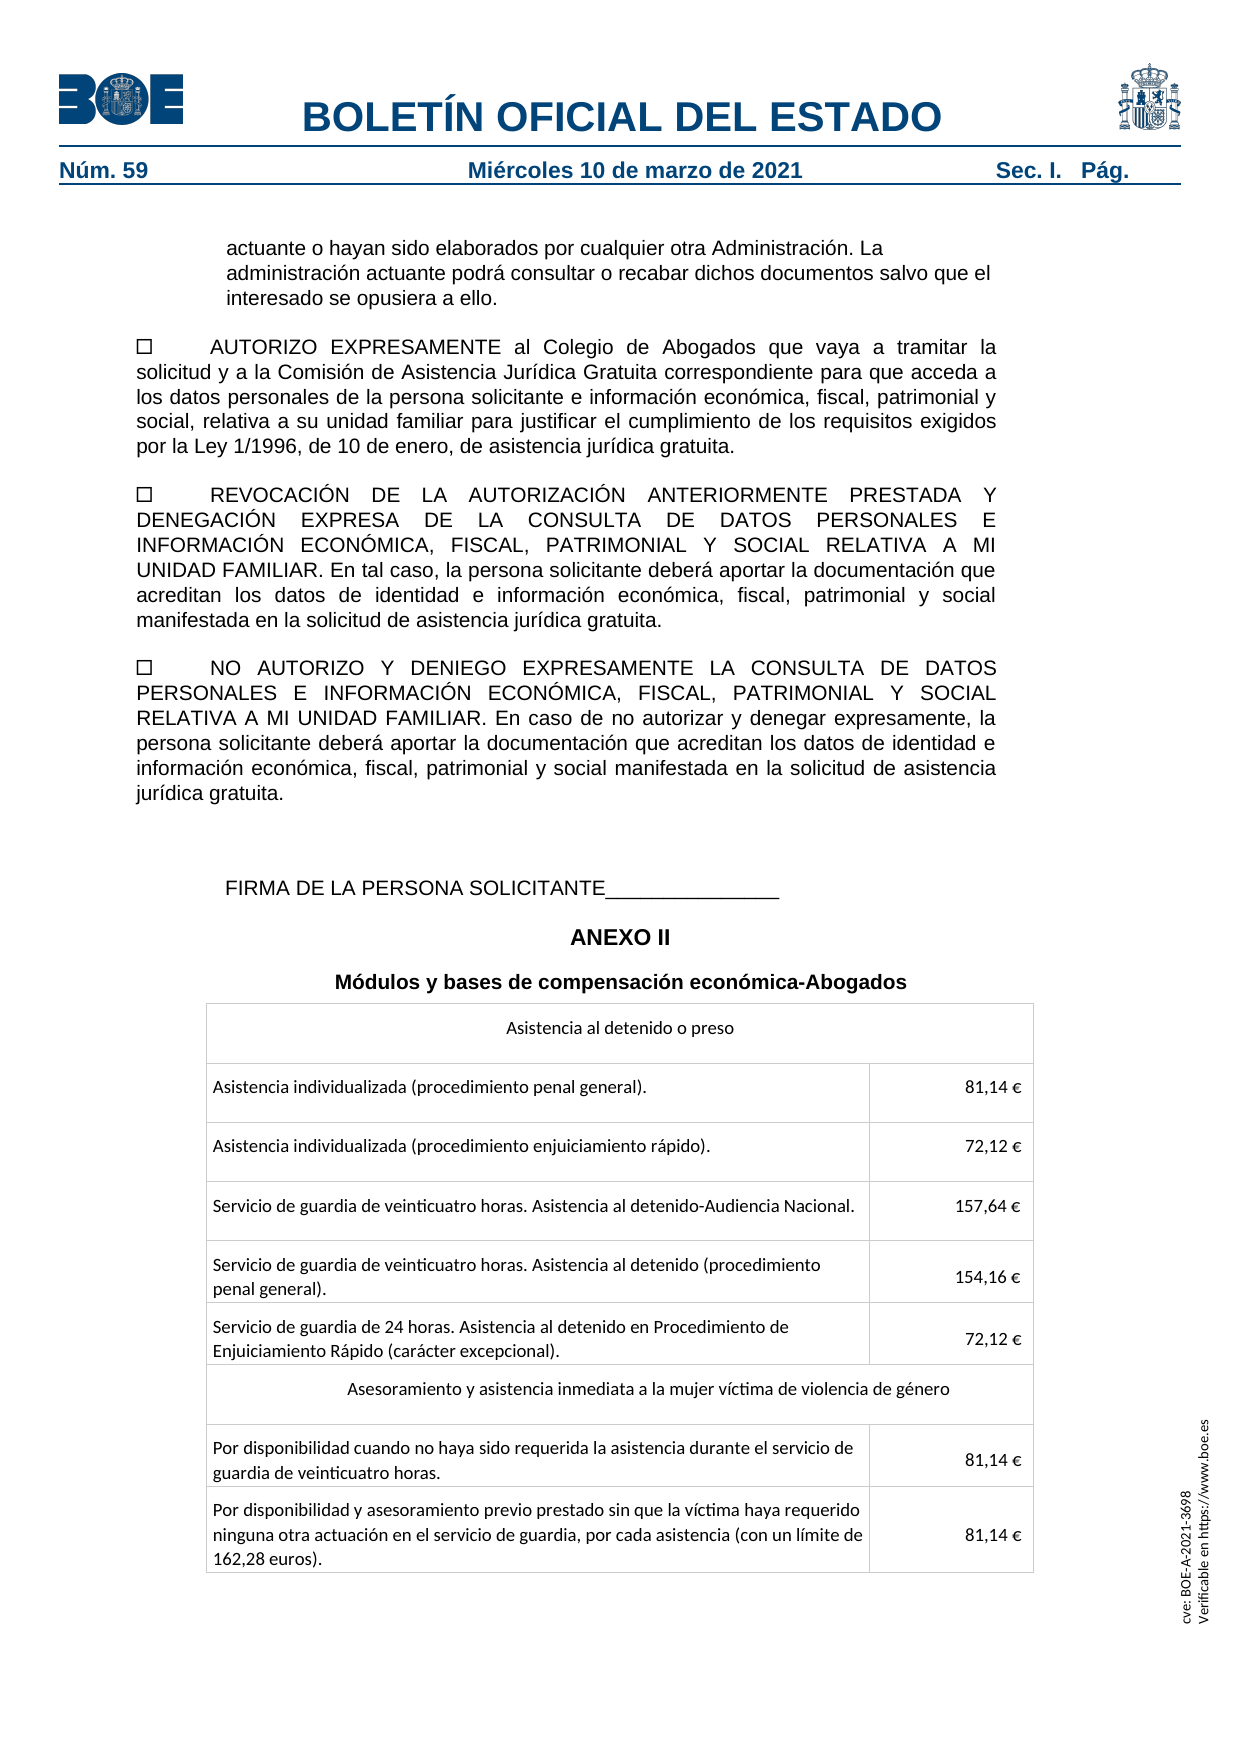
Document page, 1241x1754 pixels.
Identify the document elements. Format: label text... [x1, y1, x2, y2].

subtitle Módulos y bases de compensación económica-Abogados [334, 969, 1096, 993]
table_cell [955, 1365, 1033, 1423]
table_cell 81,14 € [955, 1064, 1033, 1122]
table_cell [870, 1487, 954, 1572]
table_cell [870, 1123, 954, 1181]
table_cell Por disponibilidad y asesoramiento previo prestado sin que la víctima haya requerido ninguna otra actuación en el servicio de guardia, por cada asistencia (con un límite de 162,28 euros). [207, 1487, 869, 1572]
table_cell 72,12 € [955, 1123, 1033, 1181]
table_cell Por disponibilidad cuando no haya sido requerida la asistencia durante el servicio de guardia de veinticuatro horas. [207, 1425, 869, 1486]
table_cell 154,16 € [955, 1241, 1033, 1302]
table_cell [870, 1182, 954, 1240]
table_cell 157,64 € [955, 1182, 1033, 1240]
table_cell 72,12 € [955, 1303, 1033, 1364]
table_cell [870, 1241, 954, 1302]
list NO AUTORIZO Y DENIEGO EXPRESAMENTE LA CONSULTA DE DATOS PERSONALES E INFORMACIÓN ECONÓMICA, FISCAL, PATRIMONIAL Y SOCIAL RELATIVA A MI UNIDAD FAMILIAR. En caso de no autorizar y denegar expresamente, la persona solicitante deberá aportar la documentación que acreditan los datos de identidad e información económica, fiscal, patrimonial y social manifestada en la solicitud de asistencia jurídica gratuita. [135, 656, 997, 804]
table_cell Asesoramiento y asistencia inmediata a la mujer víctima de violencia de género [207, 1365, 954, 1423]
table_cell Servicio de guardia de veinticuatro horas. Asistencia al detenido (procedimiento penal general). [207, 1241, 869, 1302]
table_cell Asistencia individualizada (procedimiento enjuiciamiento rápido). [207, 1123, 869, 1181]
table_cell 81,14 € [955, 1487, 1033, 1572]
table_cell Asistencia individualizada (procedimiento penal general). [207, 1064, 869, 1122]
table_cell Servicio de guardia de 24 horas. Asistencia al detenido en Procedimiento de Enjuiciamiento Rápido (carácter excepcional). [207, 1303, 869, 1364]
list AUTORIZO EXPRESAMENTE al Colegio de Abogados que vaya a tramitar la solicitud y a la Comisión de Asistencia Jurídica Gratuita correspondiente para que acceda a los datos personales de la persona solicitante e información económica, fiscal, patrimonial y social, relativa a su unidad familiar para justificar el cumplimiento de los requisitos exigidos por la Ley 1/1996, de 10 de enero, de asistencia jurídica gratuita. [135, 334, 997, 458]
table_cell [870, 1425, 954, 1486]
text FIRMA DE LA PERSONA SOLICITANTE_______________ [225, 876, 997, 899]
text actuante o hayan sido elaborados por cualquier otra Administración. La administración actuante podrá consultar o recabar dichos documentos salvo que el interesado se opusiera a ello. [225, 236, 997, 310]
table_cell [870, 1064, 954, 1122]
table_cell Servicio de guardia de veinticuatro horas. Asistencia al detenido-Audiencia Nacional. [207, 1182, 869, 1240]
table_cell [870, 1303, 954, 1364]
list REVOCACIÓN DE LA AUTORIZACIÓN ANTERIORMENTE PRESTADA Y DENEGACIÓN EXPRESA DE LA CONSULTA DE DATOS PERSONALES E INFORMACIÓN ECONÓMICA, FISCAL, PATRIMONIAL Y SOCIAL RELATIVA A MI UNIDAD FAMILIAR. En tal caso, la persona solicitante deberá aportar la documentación que acreditan los datos de identidad e información económica, fiscal, patrimonial y social manifestada en la solicitud de asistencia jurídica gratuita. [135, 483, 997, 631]
table_header [955, 1004, 1033, 1062]
text ANEXO II [206, 924, 1034, 951]
table_header Asistencia al detenido o preso [207, 1004, 954, 1062]
table_cell 81,14 € [955, 1425, 1033, 1486]
